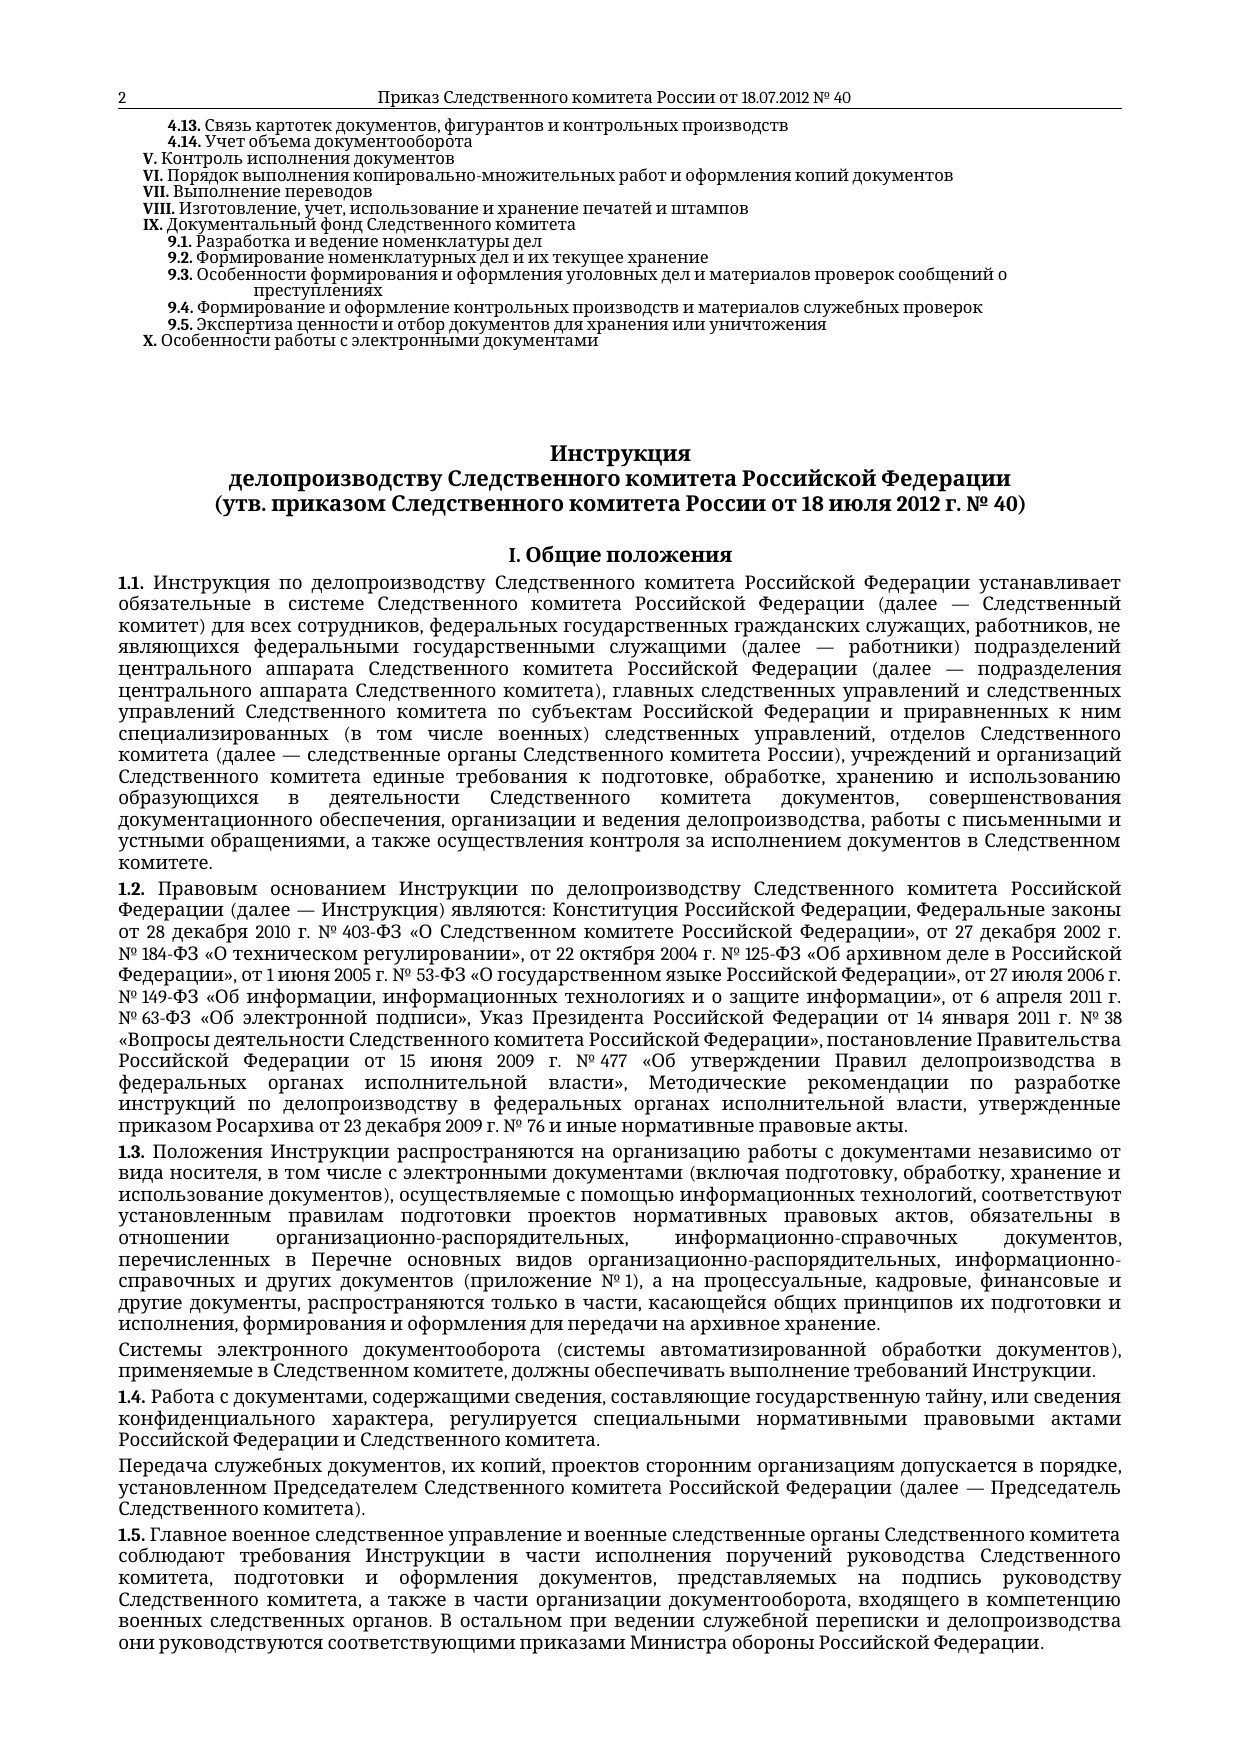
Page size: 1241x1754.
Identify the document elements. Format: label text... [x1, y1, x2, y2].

subtitle I. Общие положения [118, 544, 1122, 568]
text VI. Порядок выполнения копировально-множительных работ и оформления копий документов [702, 168, 1122, 184]
text VII. Выполнение переводов [143, 184, 1122, 201]
text VI. Порядок выполнения копировально-множительных работ и оформления копий документов [143, 168, 700, 184]
text 9.1. Разработка и ведение номенклатуры дел [168, 234, 1122, 251]
text 9.2. Формирование номенклатурных дел и их текущее хранение [168, 251, 1122, 267]
text 9.3. Особенности формирования и оформления уголовных дел и материалов проверок сообщений о преступлениях [168, 267, 1122, 300]
text IX. Документальный фонд Следственного комитета [327, 217, 1122, 234]
text VIII. Изготовление, учет, использование и хранение печатей и штампов [143, 201, 1122, 217]
text 1.2. Правовым основанием Инструкции по делопроизводству Следственного комитета Российской Федерации (далее — Инструкция) являются: Конституция Российской Федерации, Федеральные законы от 28 декабря 2010 г. № 403-ФЗ «О Следственном комитете Российской Федерации», от 27 декабря 2002 г. № 184-ФЗ «О техническом регулировании», от 22 октября 2004 г. № 125-ФЗ «Об архивном деле в Российской Федерации», от 1 июня 2005 г. № 53-ФЗ «О государственном языке Российской Федерации», от 27 июля 2006 г. № 149-ФЗ «Об информации, информационных технологиях и о защите информации», от 6 апреля 2011 г. № 63-ФЗ «Об электронной подписи», Указ Президента Российской Федерации от 14 января 2011 г. № 38 «Вопросы деятельности Следственного комитета Российской Федерации», постановление Правительства Российской Федерации от 15 июня 2009 г. № 477 «Об утверждении Правил делопроизводства в федеральных органах исполнительной власти», Методические рекомендации по разработке инструкций по делопроизводству в федеральных органах исполнительной власти, утвержденные приказом Росархива от 23 декабря 2009 г. № 76 и иные нормативные правовые акты. [118, 878, 1122, 1137]
text 1.1. Инструкция по делопроизводству Следственного комитета Российской Федерации устанавливает обязательные в системе Следственного комитета Российской Федерации (далее — Следственный комитет) для всех сотрудников, федеральных государственных гражданских служащих, работников, не являющихся федеральными государственными служащими (далее — работники) подразделений центрального аппарата Следственного комитета Российской Федерации (далее — подразделения центрального аппарата Следственного комитета), главных следственных управлений и следственных управлений Следственного комитета по субъектам Российской Федерации и приравненных к ним специализированных (в том числе военных) следственных управлений, отделов Следственного комитета (далее — следственные органы Следственного комитета России), учреждений и организаций Следственного комитета единые требования к подготовке, обработке, хранению и использованию образующихся в деятельности Следственного комитета документов, совершенствования документационного обеспечения, организации и ведения делопроизводства, работы с письменными и устными обращениями, а также осуществления контроля за исполнением документов в Следственном комитете. [118, 572, 1122, 874]
text 1.3. Положения Инструкции распространяются на организацию работы с документами независимо от вида носителя, в том числе с электронными документами (включая подготовку, обработку, хранение и использование документов), осуществляемые с помощью информационных технологий, соответствуют установленным правилам подготовки проектов нормативных правовых актов, обязательны в отношении организационно-распорядительных, информационно-справочных документов, перечисленных в Перечне основных видов организационно-распорядительных, информационно-справочных и других документов (приложение № 1), а на процессуальные, кадровые, финансовые и другие документы, распространяются только в части, касающейся общих принципов их подготовки и исполнения, формирования и оформления для передачи на архивное хранение. [118, 1141, 1122, 1335]
text 9.4. Формирование и оформление контрольных производств и материалов служебных проверок [360, 300, 1122, 317]
text 9.5. Экспертиза ценности и отбор документов для хранения или уничтожения [168, 317, 1122, 333]
text V. Контроль исполнения документов [143, 151, 1122, 168]
text 1.4. Работа с документами, содержащими сведения, составляющие государственную тайну, или сведения конфиденциального характера, регулируется специальными нормативными правовыми актами Российской Федерации и Следственного комитета. [118, 1387, 1122, 1451]
text X. Особенности работы с электронными документами [143, 333, 1122, 350]
text 9.4. Формирование и оформление контрольных производств и материалов служебных проверок [168, 300, 358, 317]
text 1.5. Главное военное следственное управление и военные следственные органы Следственного комитета соблюдают требования Инструкции в части исполнения поручений руководства Следственного комитета, подготовки и оформления документов, представляемых на подпись руководству Следственного комитета, а также в части организации документооборота, входящего в компетенцию военных следственных органов. В остальном при ведении служебной переписки и делопроизводства они руководствуются соответствующими приказами Министра обороны Российской Федерации. [118, 1524, 1122, 1654]
subtitle Инструкция делопроизводству Следственного комитета Российской Федерации (утв. приказом Следственного комитета России от 18 июля 2012 г. № 40) [118, 441, 1122, 517]
text IX. Документальный фонд Следственного комитета [143, 217, 325, 234]
text Передача служебных документов, их копий, проектов сторонним организациям допускается в порядке, установленном Председателем Следственного комитета Российской Федерации (далее — Председатель Следственного комитета). [118, 1456, 1122, 1520]
text 4.13. Связь картотек документов, фигурантов и контрольных производств [168, 118, 449, 134]
text Системы электронного документооборота (системы автоматизированной обработки документов), применяемые в Следственном комитете, должны обеспечивать выполнение требований Инструкции. [118, 1339, 1122, 1383]
text 4.14. Учет объема документооборота [168, 134, 1122, 151]
text 4.13. Связь картотек документов, фигурантов и контрольных производств [451, 118, 1122, 134]
